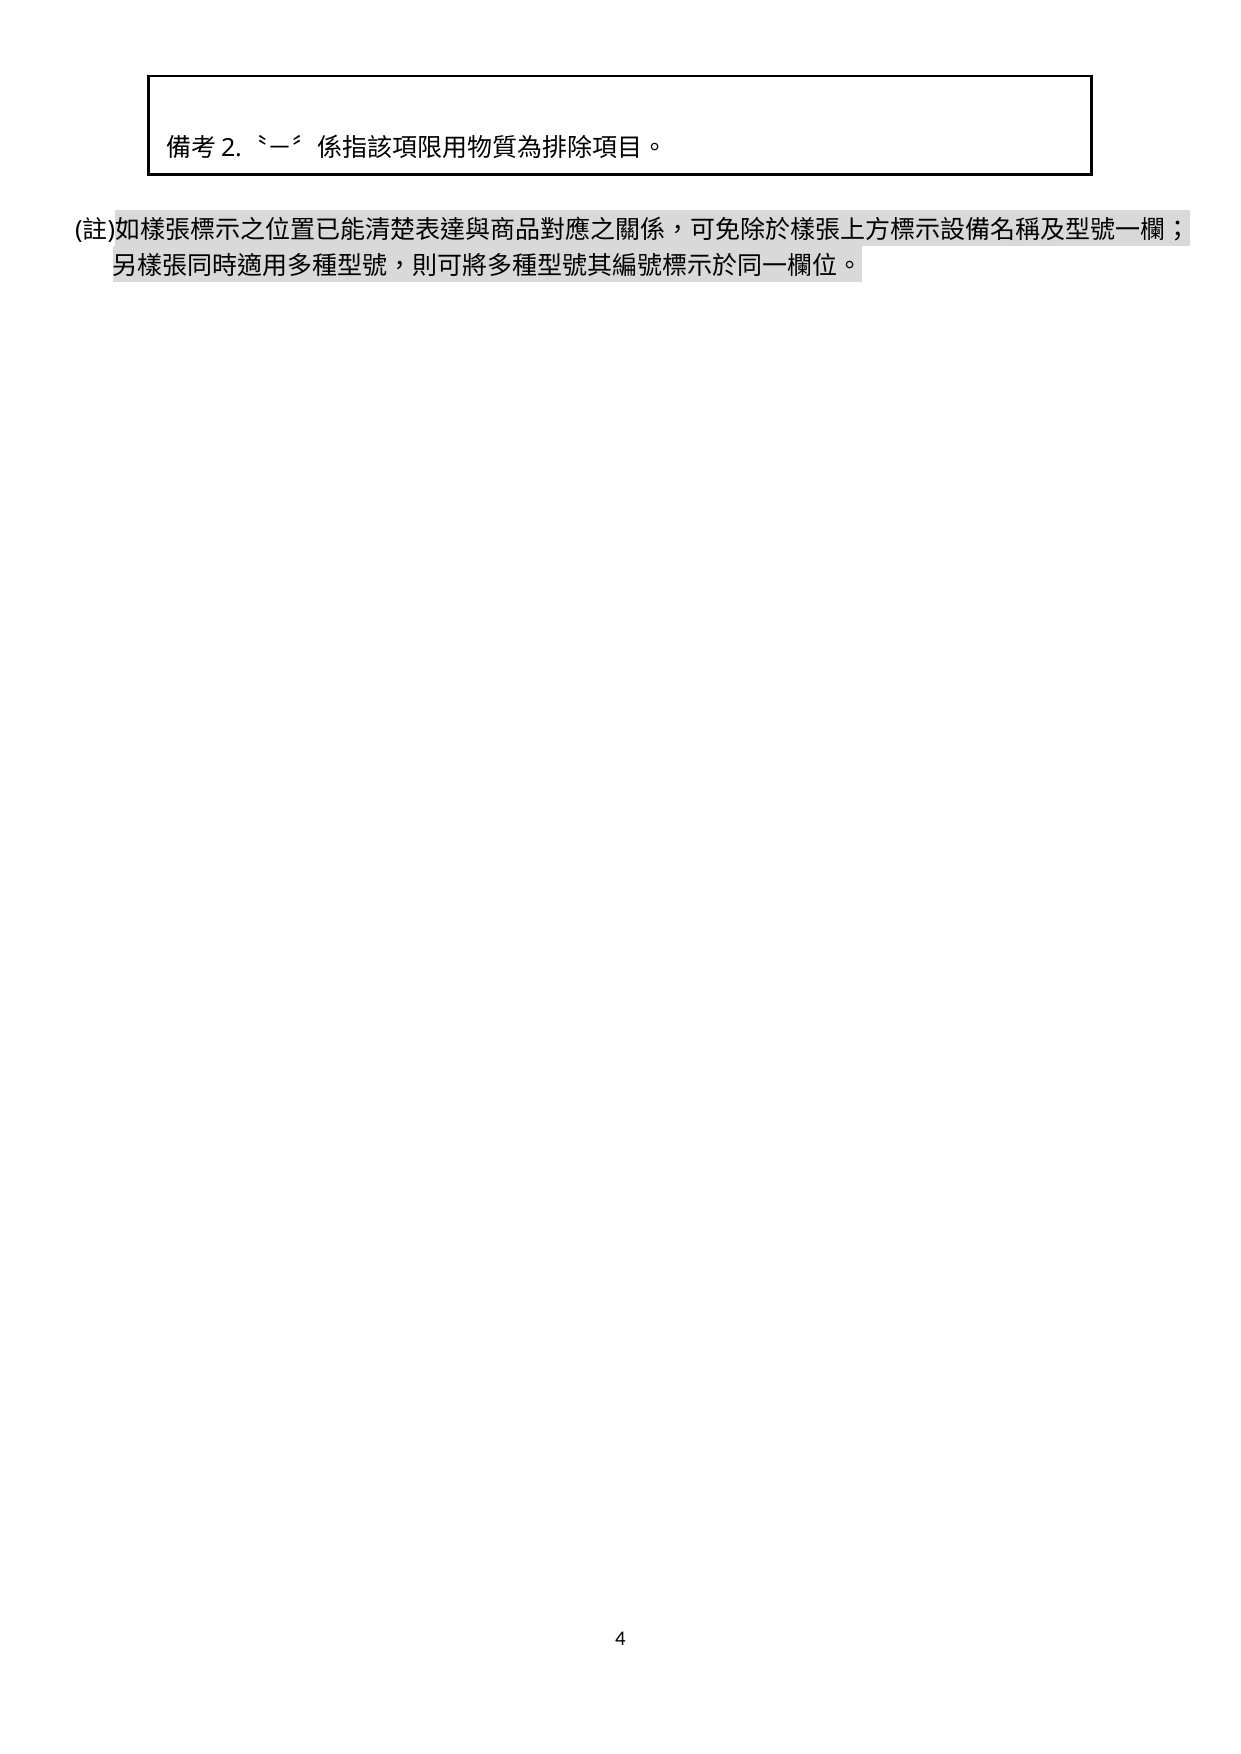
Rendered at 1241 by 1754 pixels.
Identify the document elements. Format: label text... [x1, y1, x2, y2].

text (註)如樣張標示之位置已能清楚表達與商品對應之關係，可免除於樣張上方標示設備名稱及型號一欄；另樣張同時適用多種型號，則可將多種型號其編號標示於同一欄位。 [75, 209, 1165, 282]
table_cell 備考2.〝－〞係指該項限用物質為排除項目。 [150, 77, 1090, 172]
